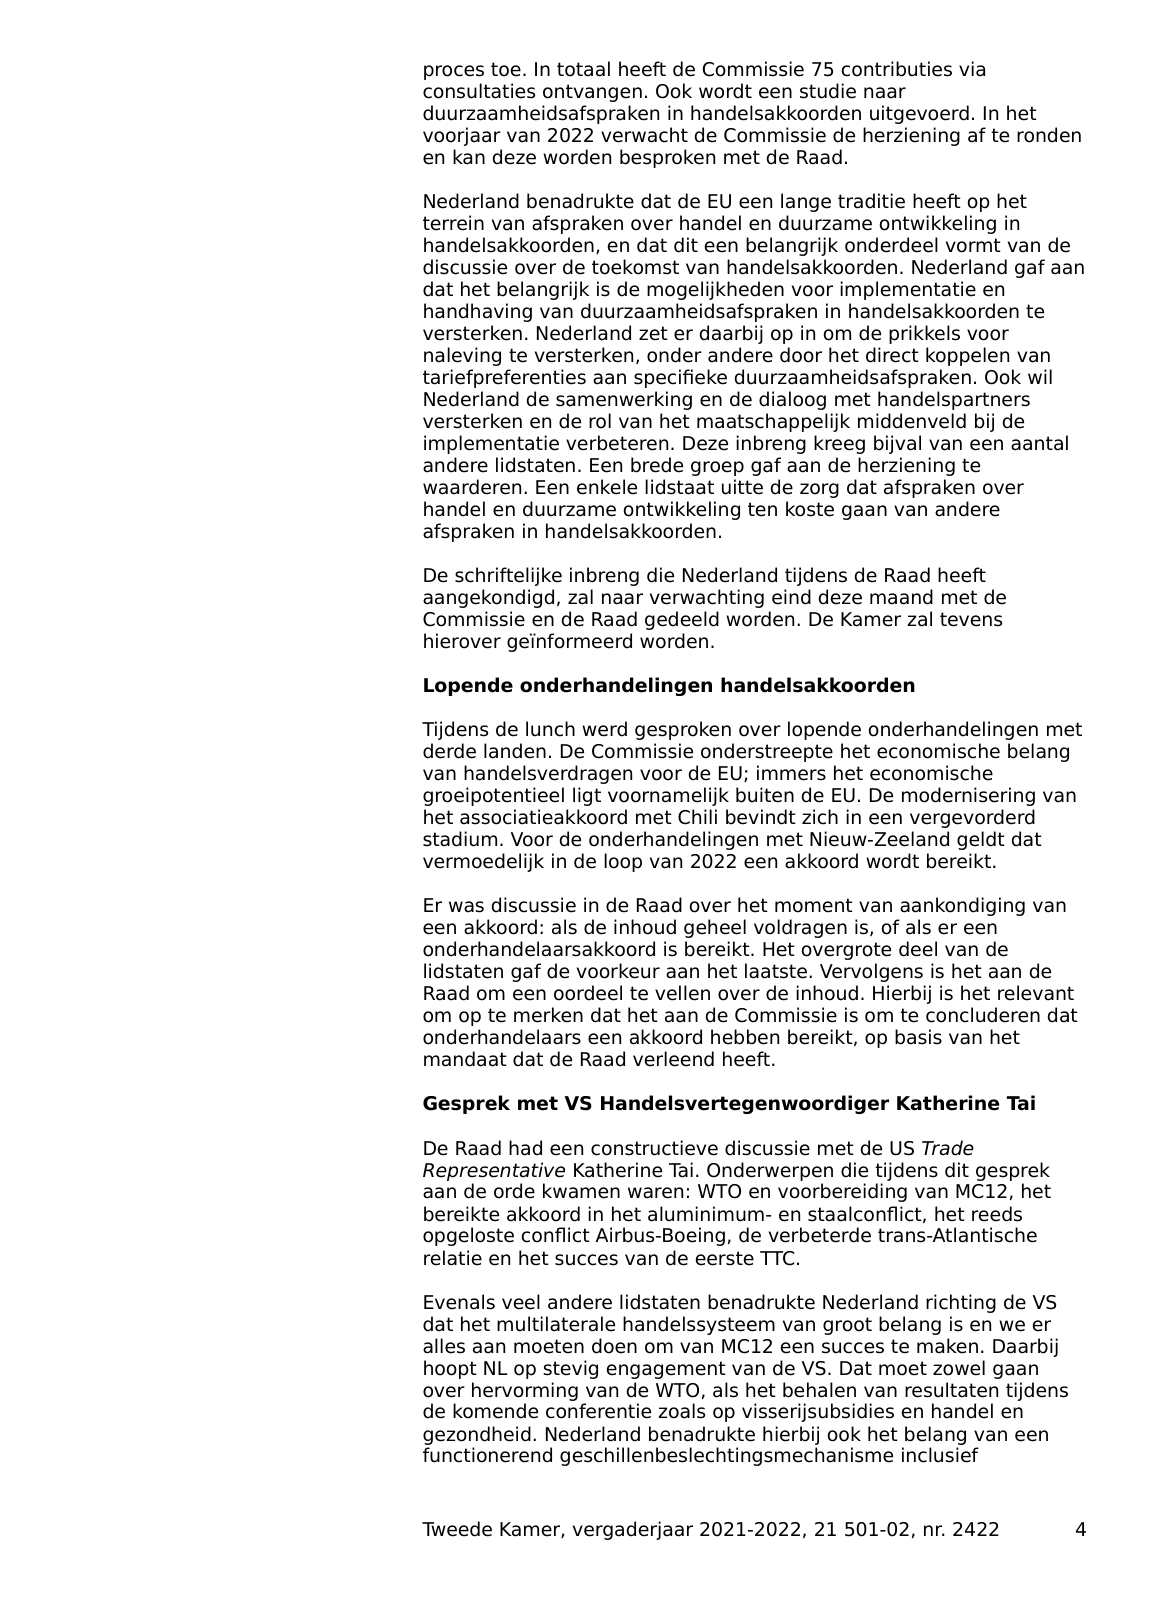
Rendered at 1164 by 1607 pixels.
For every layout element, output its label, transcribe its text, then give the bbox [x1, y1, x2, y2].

text De schriftelijke inbreng die Nederland tijdens de Raad heeft aangekondigd, zal naar verwachting eind deze maand met de Commissie en de Raad gedeeld worden. De Kamer zal tevens hierover geïnformeerd worden. [422, 565, 1087, 653]
text De Raad had een constructieve discussie met de US Trade Representative Katherine Tai. Onderwerpen die tijdens dit gesprek aan de orde kwamen waren: WTO en voorbereiding van MC12, het bereikte akkoord in het aluminimum- en staalconflict, het reeds opgeloste conflict Airbus-Boeing, de verbeterde trans-Atlantische relatie en het succes van de eerste TTC. [422, 1137, 1087, 1269]
text Tijdens de lunch werd gesproken over lopende onderhandelingen met derde landen. De Commissie onderstreepte het economische belang van handelsverdragen voor de EU; immers het economische groeipotentieel ligt voornamelijk buiten de EU. De modernisering van het associatieakkoord met Chili bevindt zich in een vergevorderd stadium. Voor de onderhandelingen met Nieuw-Zeeland geldt dat vermoedelijk in de loop van 2022 een akkoord wordt bereikt. [422, 719, 1087, 873]
text Evenals veel andere lidstaten benadrukte Nederland richting de VS dat het multilaterale handelssysteem van groot belang is en we er alles aan moeten doen om van MC12 een succes te maken. Daarbij hoopt NL op stevig engagement van de VS. Dat moet zowel gaan over hervorming van de WTO, als het behalen van resultaten tijdens de komende conferentie zoals op visserijsubsidies en handel en gezondheid. Nederland benadrukte hierbij ook het belang van een functionerend geschillenbeslechtingsmechanisme inclusief [422, 1292, 1087, 1467]
subtitle Lopende onderhandelingen handelsakkoorden [422, 675, 1087, 697]
text Nederland benadrukte dat de EU een lange traditie heeft op het terrein van afspraken over handel en duurzame ontwikkeling in handelsakkoorden, en dat dit een belangrijk onderdeel vormt van de discussie over de toekomst van handelsakkoorden. Nederland gaf aan dat het belangrijk is de mogelijkheden voor implementatie en handhaving van duurzaamheidsafspraken in handelsakkoorden te versterken. Nederland zet er daarbij op in om de prikkels voor naleving te versterken, onder andere door het direct koppelen van tariefpreferenties aan specifieke duurzaamheidsafspraken. Ook wil Nederland de samenwerking en de dialoog met handelspartners versterken en de rol van het maatschappelijk middenveld bij de implementatie verbeteren. Deze inbreng kreeg bijval van een aantal andere lidstaten. Een brede groep gaf aan de herziening te waarderen. Een enkele lidstaat uitte de zorg dat afspraken over handel en duurzame ontwikkeling ten koste gaan van andere afspraken in handelsakkoorden. [422, 191, 1087, 543]
text Er was discussie in de Raad over het moment van aankondiging van een akkoord: als de inhoud geheel voldragen is, of als er een onderhandelaarsakkoord is bereikt. Het overgrote deel van de lidstaten gaf de voorkeur aan het laatste. Vervolgens is het aan de Raad om een oordeel te vellen over de inhoud. Hierbij is het relevant om op te merken dat het aan de Commissie is om te concluderen dat onderhandelaars een akkoord hebben bereikt, op basis van het mandaat dat de Raad verleend heeft. [422, 895, 1087, 1071]
subtitle Gesprek met VS Handelsvertegenwoordiger Katherine Tai [422, 1093, 1087, 1115]
text proces toe. In totaal heeft de Commissie 75 contributies via consultaties ontvangen. Ook wordt een studie naar duurzaamheidsafspraken in handelsakkoorden uitgevoerd. In het voorjaar van 2022 verwacht de Commissie de herziening af te ronden en kan deze worden besproken met de Raad. [422, 59, 1087, 169]
